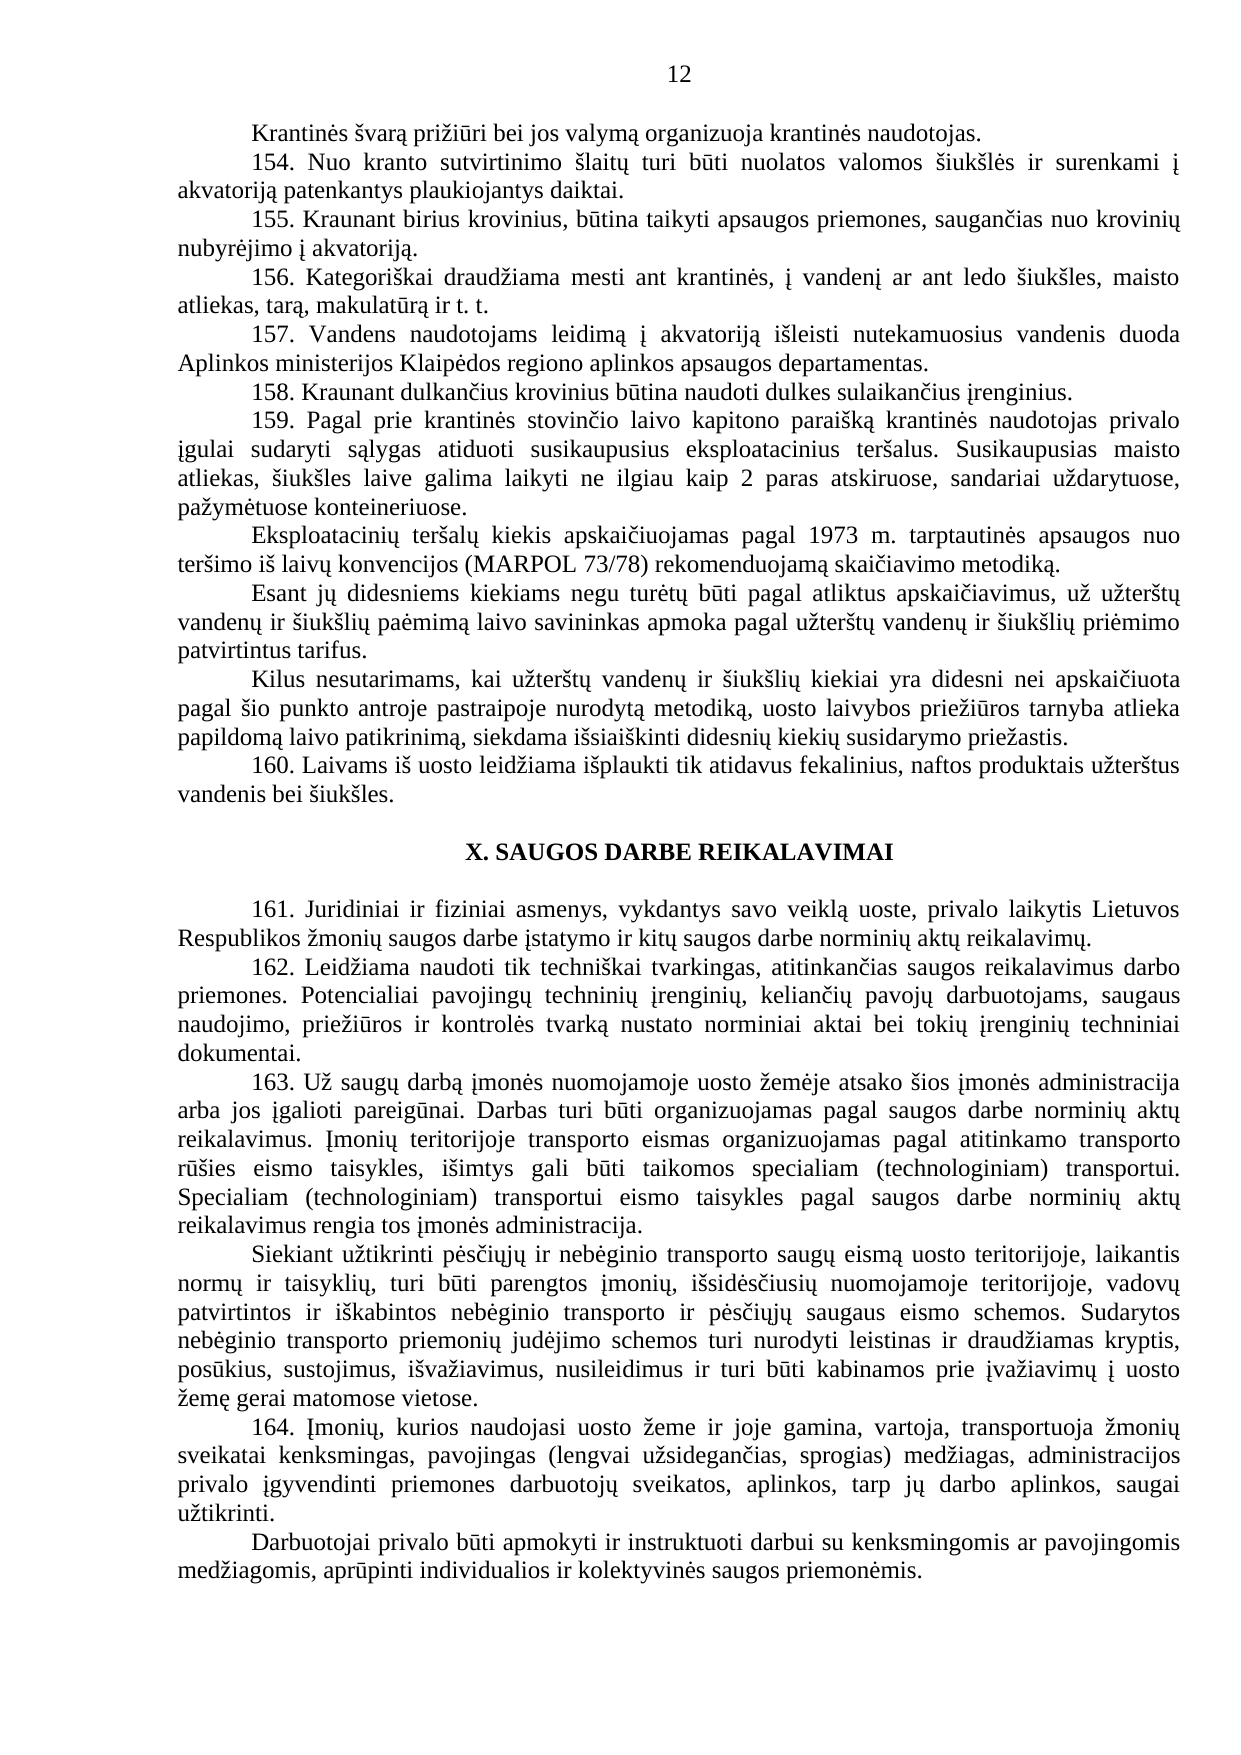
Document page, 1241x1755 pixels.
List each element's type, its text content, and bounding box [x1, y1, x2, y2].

text 155. Kraunant birius krovinius, būtina taikyti apsaugos priemones, saugančias nuo krovinių nubyrėjimo į akvatoriją. [177, 204, 1181, 262]
text 162. Leidžiama naudoti tik techniškai tvarkingas, atitinkančias saugos reikalavimus darbo priemones. Potencialiai pavojingų techninių įrenginių, keliančių pavojų darbuotojams, saugaus naudojimo, priežiūros ir kontrolės tvarką nustato norminiai aktai bei tokių įrenginių techniniai dokumentai. [177, 952, 1181, 1067]
text X. SAUGOS DARBE REIKALAVIMAI [177, 837, 1181, 866]
text Krantinės švarą prižiūri bei jos valymą organizuoja krantinės naudotojas. [177, 118, 1181, 147]
text Esant jų didesniems kiekiams negu turėtų būti pagal atliktus apskaičiavimus, už užterštų vandenų ir šiukšlių paėmimą laivo savininkas apmoka pagal užterštų vandenų ir šiukšlių priėmimo patvirtintus tarifus. [177, 578, 1181, 664]
text 156. Kategoriškai draudžiama mesti ant krantinės, į vandenį ar ant ledo šiukšles, maisto atliekas, tarą, makulatūrą ir t. t. [177, 262, 1181, 319]
text 158. Kraunant dulkančius krovinius būtina naudoti dulkes sulaikančius įrenginius. [177, 377, 1181, 406]
text 157. Vandens naudotojams leidimą į akvatoriją išleisti nutekamuosius vandenis duoda Aplinkos ministerijos Klaipėdos regiono aplinkos apsaugos departamentas. [177, 319, 1181, 377]
text 161. Juridiniai ir fiziniai asmenys, vykdantys savo veiklą uoste, privalo laikytis Lietuvos Respublikos žmonių saugos darbe įstatymo ir kitų saugos darbe norminių aktų reikalavimų. [177, 894, 1181, 952]
text Eksploatacinių teršalų kiekis apskaičiuojamas pagal 1973 m. tarptautinės apsaugos nuo teršimo iš laivų konvencijos (MARPOL 73/78) rekomenduojamą skaičiavimo metodiką. [177, 521, 1181, 578]
text 164. Įmonių, kurios naudojasi uosto žeme ir joje gamina, vartoja, transportuoja žmonių sveikatai kenksmingas, pavojingas (lengvai užsidegančias, sprogias) medžiagas, administracijos privalo įgyvendinti priemones darbuotojų sveikatos, aplinkos, tarp jų darbo aplinkos, saugai užtikrinti. [177, 1412, 1181, 1527]
text Darbuotojai privalo būti apmokyti ir instruktuoti darbui su kenksmingomis ar pavojingomis medžiagomis, aprūpinti individualios ir kolektyvinės saugos priemonėmis. [177, 1527, 1181, 1584]
text 160. Laivams iš uosto leidžiama išplaukti tik atidavus fekalinius, naftos produktais užterštus vandenis bei šiukšles. [177, 751, 1181, 808]
text 154. Nuo kranto sutvirtinimo šlaitų turi būti nuolatos valomos šiukšlės ir surenkami į akvatoriją patenkantys plaukiojantys daiktai. [177, 147, 1181, 204]
text 159. Pagal prie krantinės stovinčio laivo kapitono paraišką krantinės naudotojas privalo įgulai sudaryti sąlygas atiduoti susikaupusius eksploatacinius teršalus. Susikaupusias maisto atliekas, šiukšles laive galima laikyti ne ilgiau kaip 2 paras atskiruose, sandariai uždarytuose, pažymėtuose konteineriuose. [177, 406, 1181, 521]
text Siekiant užtikrinti pėsčiųjų ir nebėginio transporto saugų eismą uosto teritorijoje, laikantis normų ir taisyklių, turi būti parengtos įmonių, išsidėsčiusių nuomojamoje teritorijoje, vadovų patvirtintos ir iškabintos nebėginio transporto ir pėsčiųjų saugaus eismo schemos. Sudarytos nebėginio transporto priemonių judėjimo schemos turi nurodyti leistinas ir draudžiamas kryptis, posūkius, sustojimus, išvažiavimus, nusileidimus ir turi būti kabinamos prie įvažiavimų į uosto žemę gerai matomose vietose. [177, 1239, 1181, 1412]
text 163. Už saugų darbą įmonės nuomojamoje uosto žemėje atsako šios įmonės administracija arba jos įgalioti pareigūnai. Darbas turi būti organizuojamas pagal saugos darbe norminių aktų reikalavimus. Įmonių teritorijoje transporto eismas organizuojamas pagal atitinkamo transporto rūšies eismo taisykles, išimtys gali būti taikomos specialiam (technologiniam) transportui. Specialiam (technologiniam) transportui eismo taisykles pagal saugos darbe norminių aktų reikalavimus rengia tos įmonės administracija. [177, 1067, 1181, 1239]
text Kilus nesutarimams, kai užterštų vandenų ir šiukšlių kiekiai yra didesni nei apskaičiuota pagal šio punkto antroje pastraipoje nurodytą metodiką, uosto laivybos priežiūros tarnyba atlieka papildomą laivo patikrinimą, siekdama išsiaiškinti didesnių kiekių susidarymo priežastis. [177, 664, 1181, 751]
